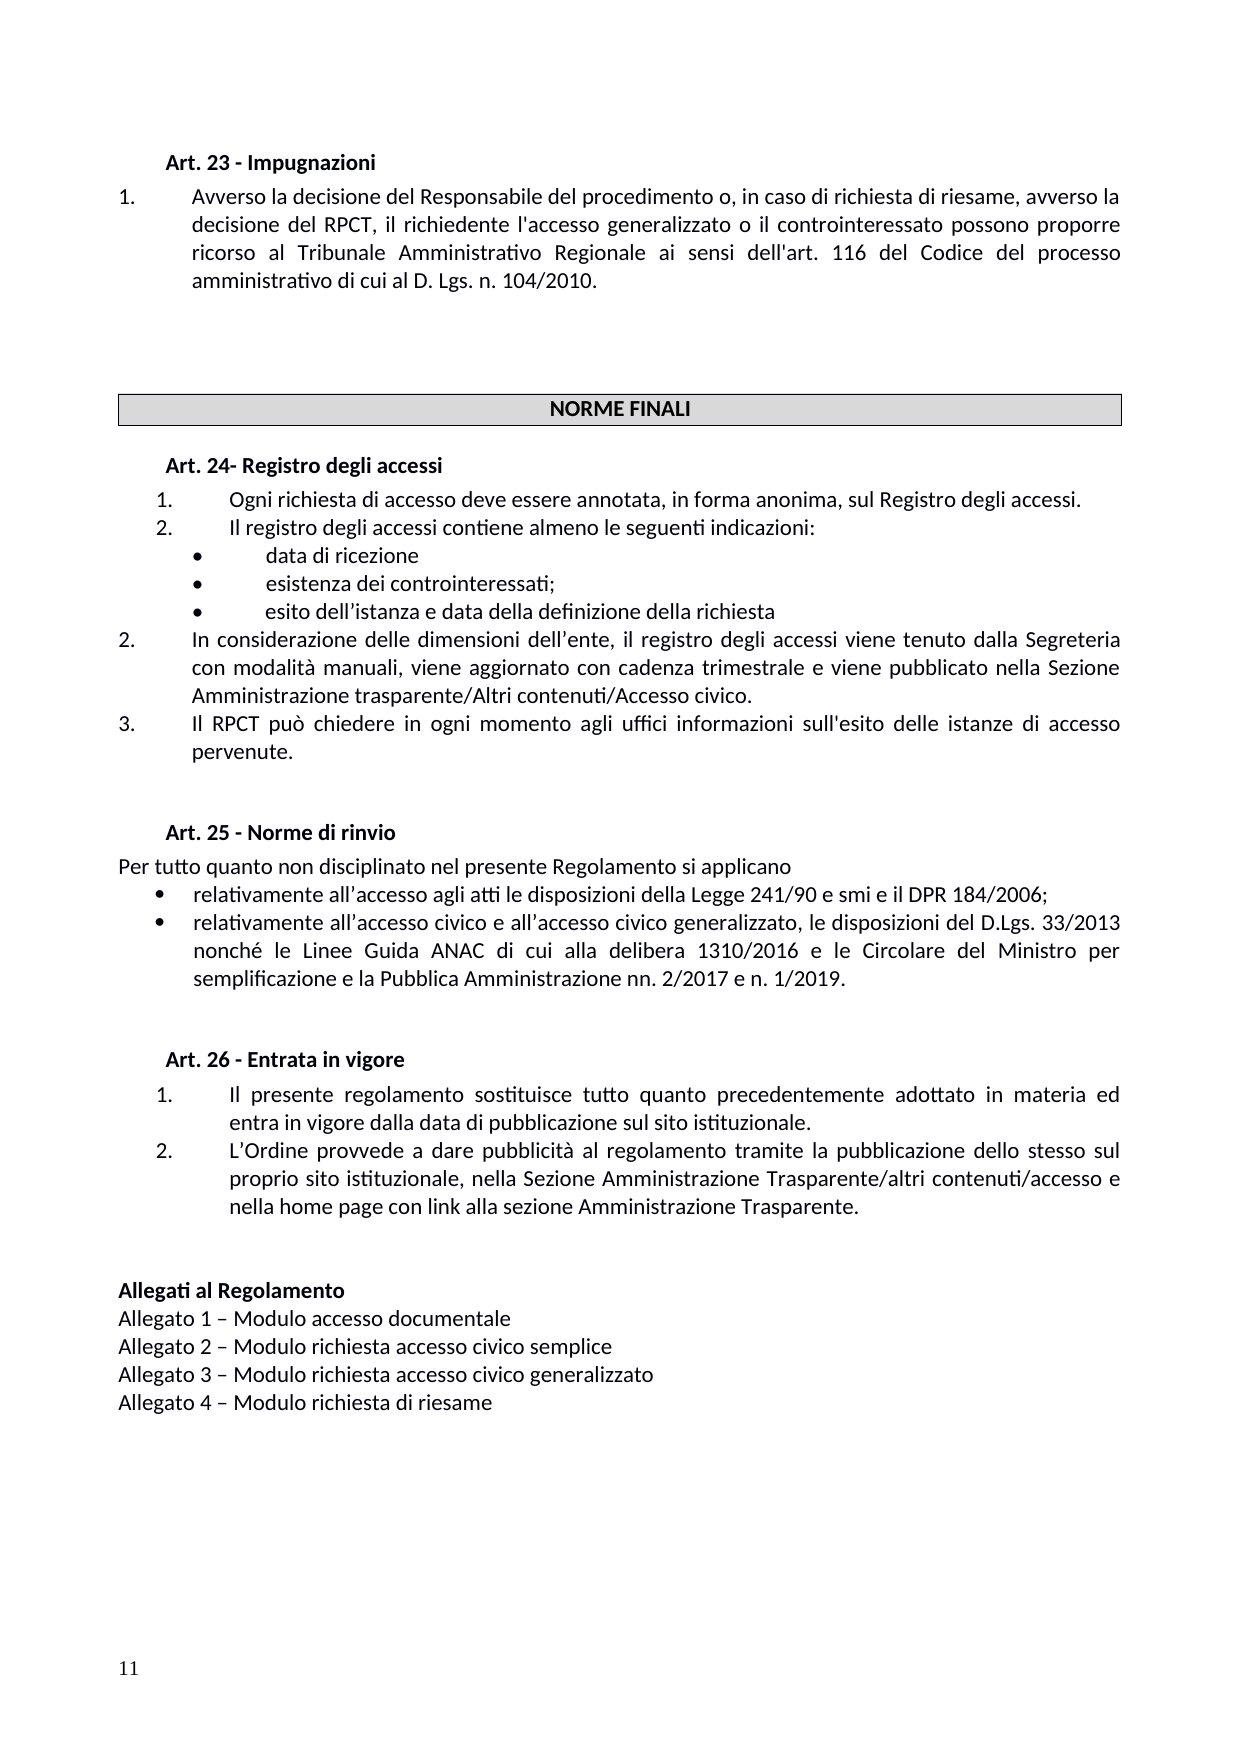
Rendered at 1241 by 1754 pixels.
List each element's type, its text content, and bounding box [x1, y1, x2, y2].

subtitle Art. 26 - Entrata in vigore [153, 1046, 1122, 1074]
text Per tutto quanto non disciplinato nel presente Regolamento si applicano [118, 852, 1122, 881]
subtitle NORME FINALI [119, 395, 1121, 425]
subtitle Art. 23 - Impugnazioni [153, 148, 1122, 176]
text Allegato 4 – Modulo richiesta di riesame [118, 1388, 1122, 1416]
text Allegato 2 – Modulo richiesta accesso civico semplice [118, 1332, 1122, 1360]
list Il presente regolamento sostituisce tutto quanto precedentemente adottato in materia ed entra in vigore dalla data di pubblicazione sul sito istituzionale. [156, 1080, 1122, 1136]
text 2. In considerazione delle dimensioni dell’ente, il registro degli accessi viene tenuto dalla Segreteria con modalità manuali, viene aggiornato con cadenza trimestrale e viene pubblicato nella Sezione Amministrazione trasparente/Altri contenuti/Accesso civico. [118, 625, 1122, 709]
list Il registro degli accessi contiene almeno le seguenti indicazioni: [156, 513, 1122, 541]
text Allegati al Regolamento [118, 1276, 1122, 1304]
text Allegato 1 – Modulo accesso documentale [118, 1304, 1122, 1332]
list L’Ordine provvede a dare pubblicità al regolamento tramite la pubblicazione dello stesso sul proprio sito istituzionale, nella Sezione Amministrazione Trasparente/altri contenuti/accesso e nella home page con link alla sezione Amministrazione Trasparente. [156, 1136, 1122, 1220]
subtitle Art. 24- Registro degli accessi [153, 451, 1122, 479]
text • data di ricezione [118, 541, 1122, 569]
list relativamente all’accesso agli atti le disposizioni della Legge 241/90 e smi e il DPR 184/2006; [156, 881, 1122, 908]
text 1. Avverso la decisione del Responsabile del procedimento o, in caso di richiesta di riesame, avverso la decisione del RPCT, il richiedente l'accesso generalizzato o il controinteressato possono proporre ricorso al Tribunale Amministrativo Regionale ai sensi dell'art. 116 del Codice del processo amministrativo di cui al D. Lgs. n. 104/2010. [118, 182, 1122, 294]
text 3. Il RPCT può chiedere in ogni momento agli uffici informazioni sull'esito delle istanze di accesso pervenute. [118, 709, 1122, 765]
subtitle Art. 25 - Norme di rinvio [153, 818, 1122, 846]
text • esistenza dei controinteressati; [118, 569, 1122, 597]
list Ogni richiesta di accesso deve essere annotata, in forma anonima, sul Registro degli accessi. [156, 485, 1122, 513]
list relativamente all’accesso civico e all’accesso civico generalizzato, le disposizioni del D.Lgs. 33/2013 nonché le Linee Guida ANAC di cui alla delibera 1310/2016 e le Circolare del Ministro per semplificazione e la Pubblica Amministrazione nn. 2/2017 e n. 1/2019. [156, 908, 1122, 993]
text Allegato 3 – Modulo richiesta accesso civico generalizzato [118, 1360, 1122, 1388]
text • esito dell’istanza e data della definizione della richiesta [192, 597, 1122, 625]
